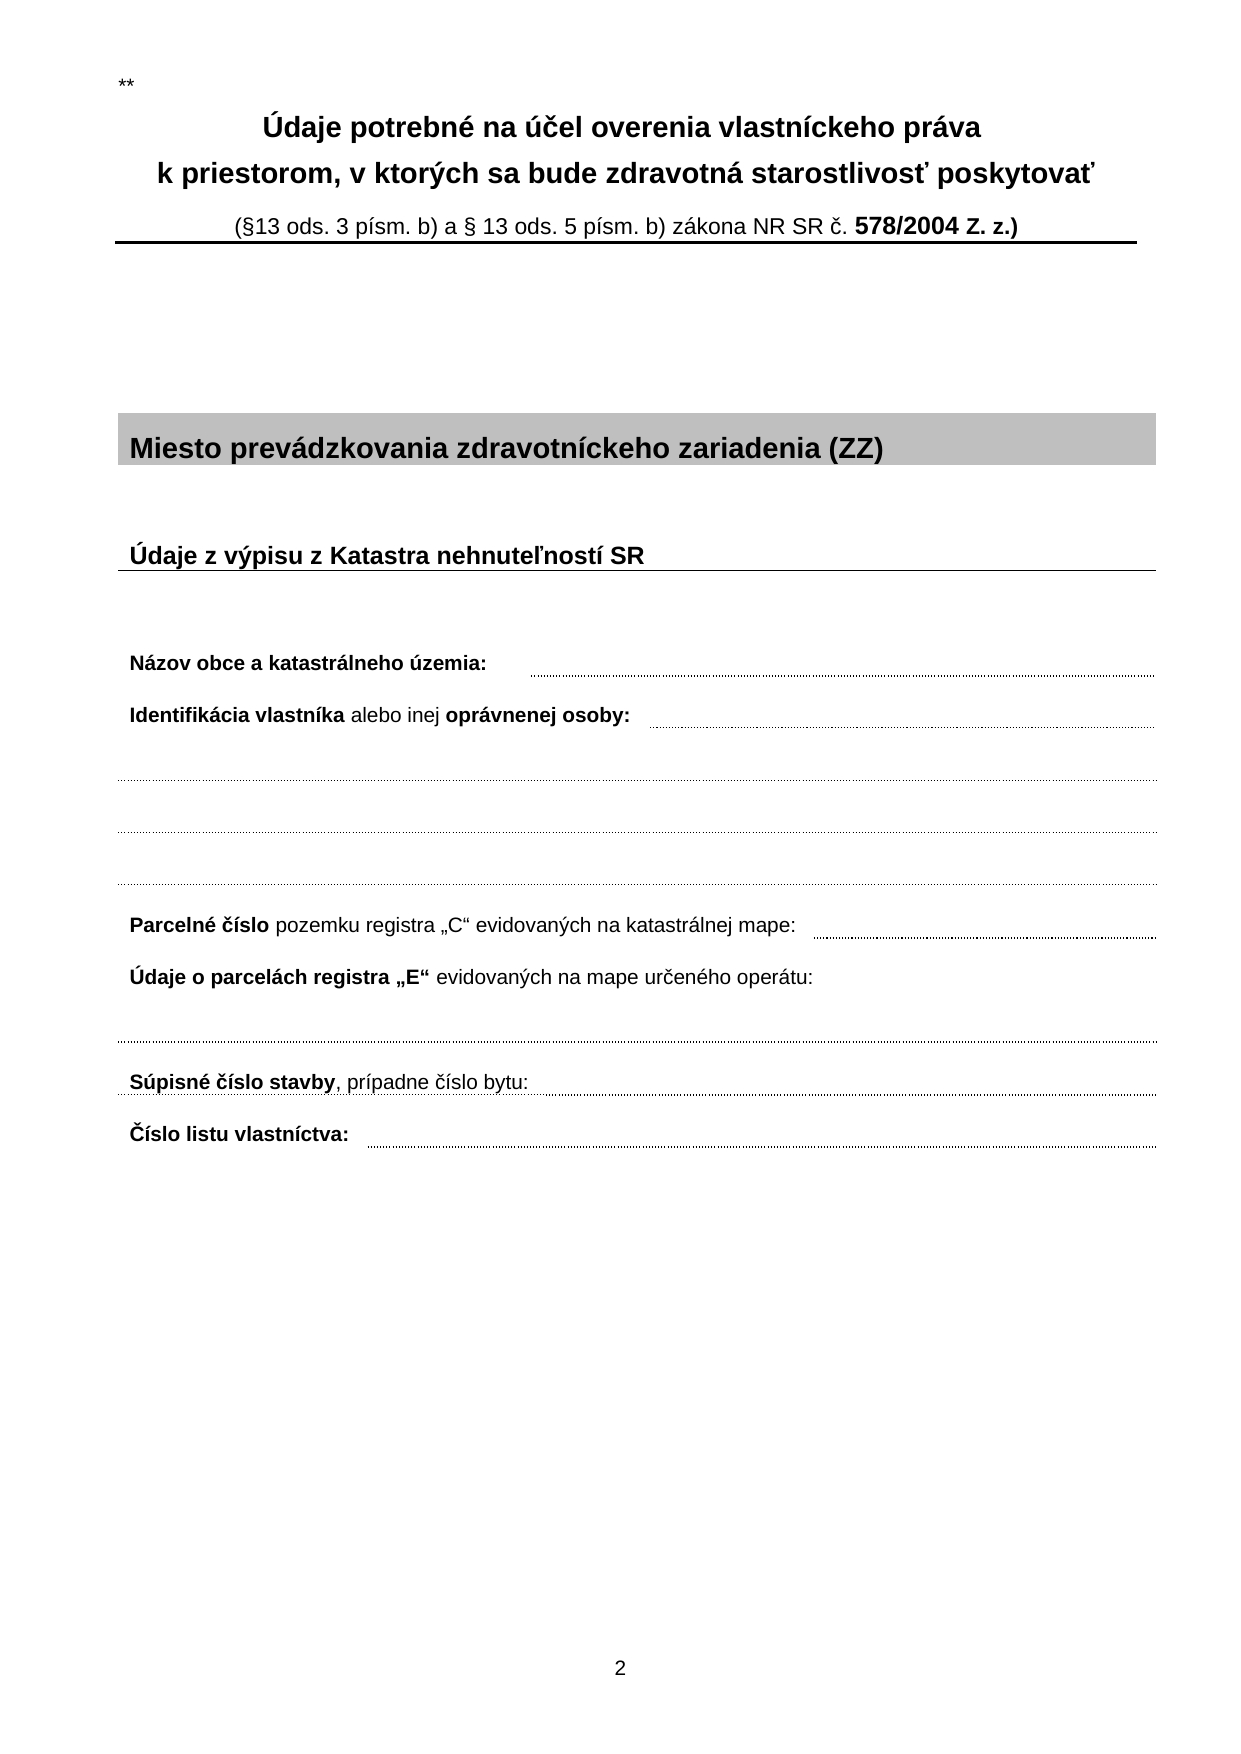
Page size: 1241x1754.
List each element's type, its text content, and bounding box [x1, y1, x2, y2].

table_cell [368, 1094, 1156, 1146]
table_cell [814, 884, 1156, 937]
table_cell [118, 989, 1156, 1041]
table_cell Parcelné číslo pozemku registra „C“ evidovaných na katastrálnej mape: [118, 884, 814, 937]
table_cell [118, 571, 1156, 622]
table_header Údaje potrebné na účel overenia vlastníckeho práva k priestorom, v ktorých sa bude zdravotná starostlivosť poskytovať [109, 98, 1143, 190]
table_cell Údaje o parcelách registra „E“ evidovaných na mape určeného operátu: [118, 937, 843, 989]
table_cell [118, 465, 1156, 517]
table_cell (§13 ods. 3 písm. b) a § 13 ods. 5 písm. b) zákona NR SR č. 578/2004 Z. z.) [109, 190, 1143, 244]
table_cell [546, 1041, 1156, 1094]
table_cell Identifikácia vlastníka alebo inej oprávnenej osoby: [118, 675, 650, 727]
text ** [118, 74, 1122, 98]
table_cell [531, 622, 1156, 675]
table_cell Názov obce a katastrálneho územia: [118, 622, 531, 675]
table_cell [844, 937, 1156, 989]
table_cell [650, 675, 1156, 727]
table_cell Údaje z výpisu z Katastra nehnuteľností SR [118, 518, 1156, 570]
table_cell [118, 780, 1156, 832]
table_cell Súpisné číslo stavby, prípadne číslo bytu: [118, 1041, 546, 1094]
table_cell Číslo listu vlastníctva: [118, 1094, 367, 1146]
table_cell [118, 727, 1156, 779]
table_cell [118, 832, 1156, 884]
table_header Miesto prevádzkovania zdravotníckeho zariadenia (ZZ) [118, 413, 1156, 465]
